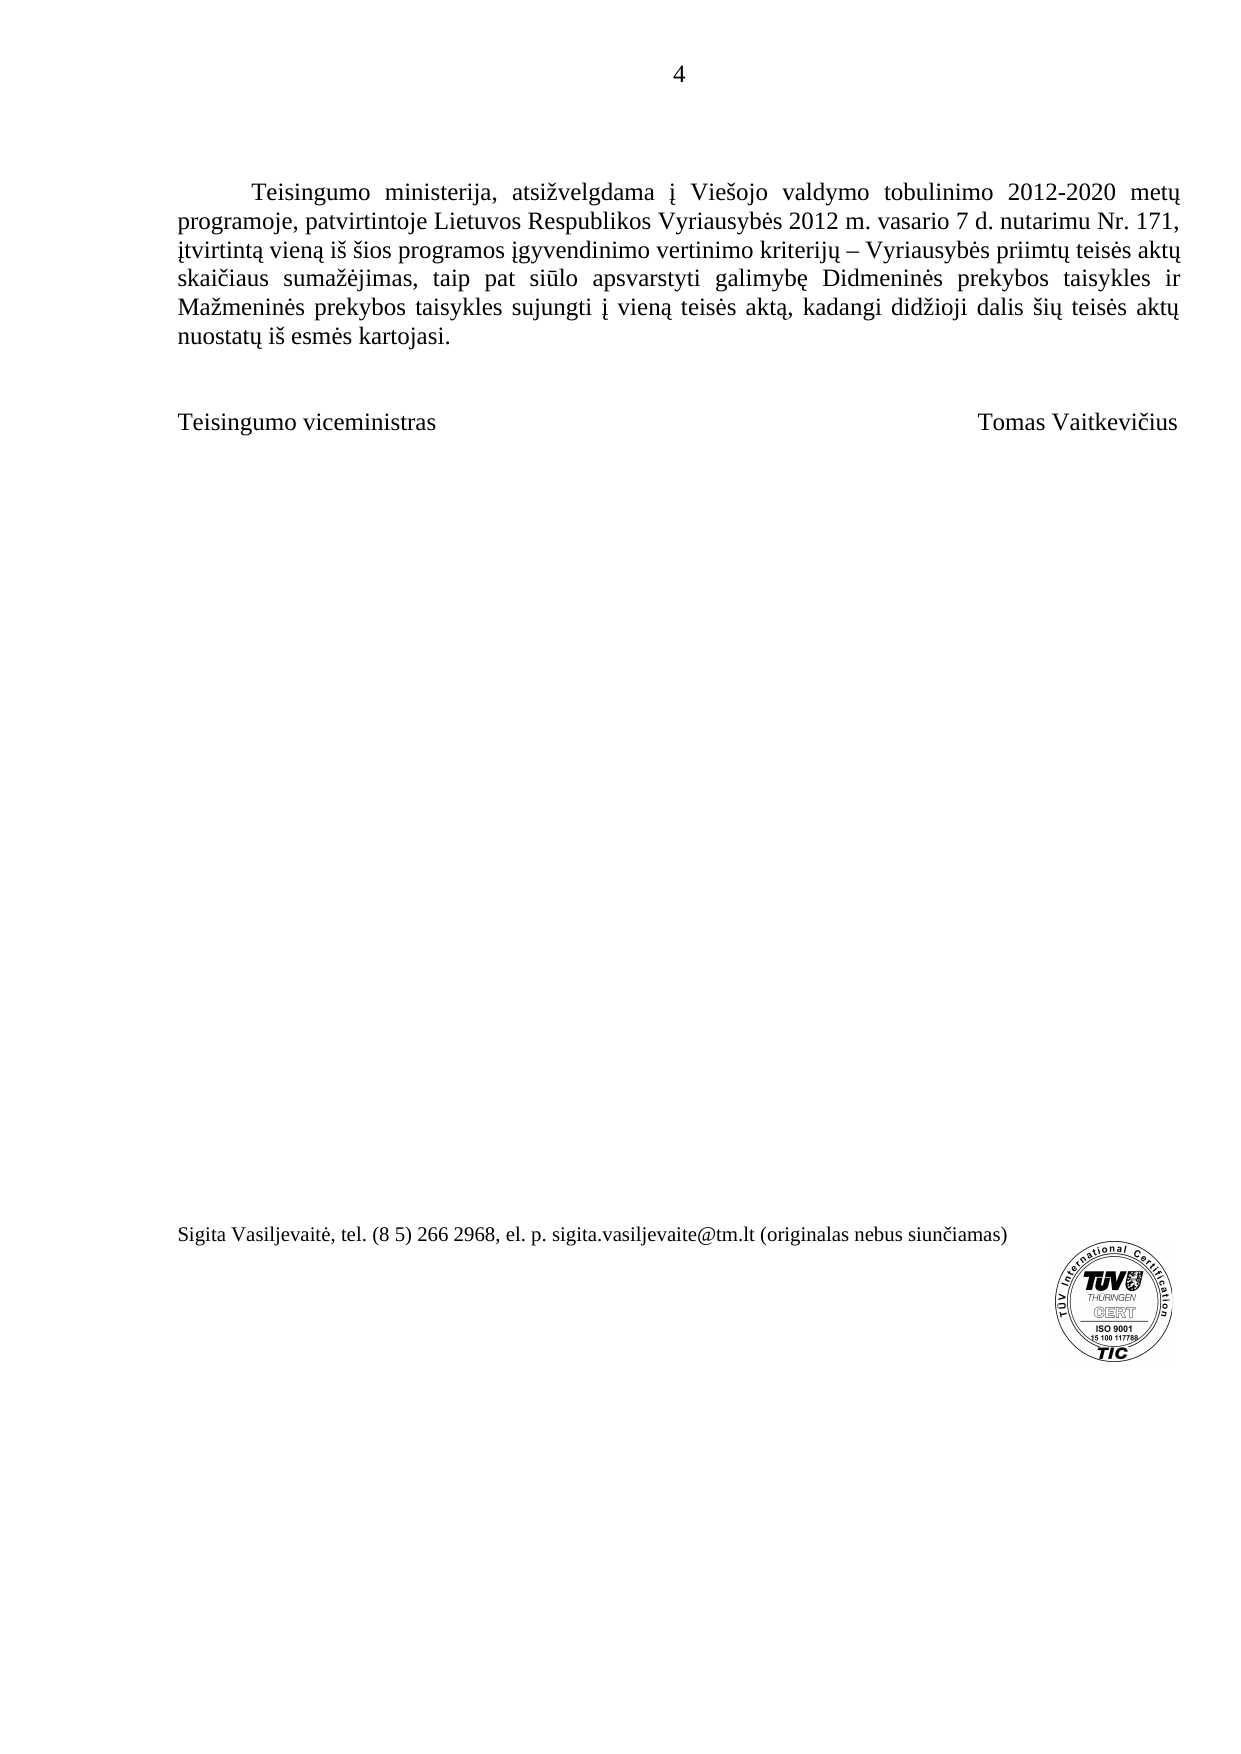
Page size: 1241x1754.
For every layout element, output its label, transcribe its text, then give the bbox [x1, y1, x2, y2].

text Teisingumo ministerija, atsižvelgdama į Viešojo valdymo tobulinimo 2012-2020 metų programoje, patvirtintoje Lietuvos Respublikos Vyriausybės 2012 m. vasario 7 d. nutarimu Nr. 171, įtvirtintą vieną iš šios programos įgyvendinimo vertinimo kriterijų – Vyriausybės priimtų teisės aktų skaičiaus sumažėjimas, taip pat siūlo apsvarstyti galimybę Didmeninės prekybos taisykles ir Mažmeninės prekybos taisykles sujungti į vieną teisės aktą, kadangi didžioji dalis šių teisės aktų nuostatų iš esmės kartojasi. [177, 177, 1181, 350]
text Teisingumo viceministras Tomas Vaitkevičius [177, 407, 1181, 436]
text Sigita Vasiljevaitė, tel. (8 5) 266 2968, el. p. sigita.vasiljevaite@tm.lt (originalas nebus siunčiamas) [177, 1222, 1181, 1362]
